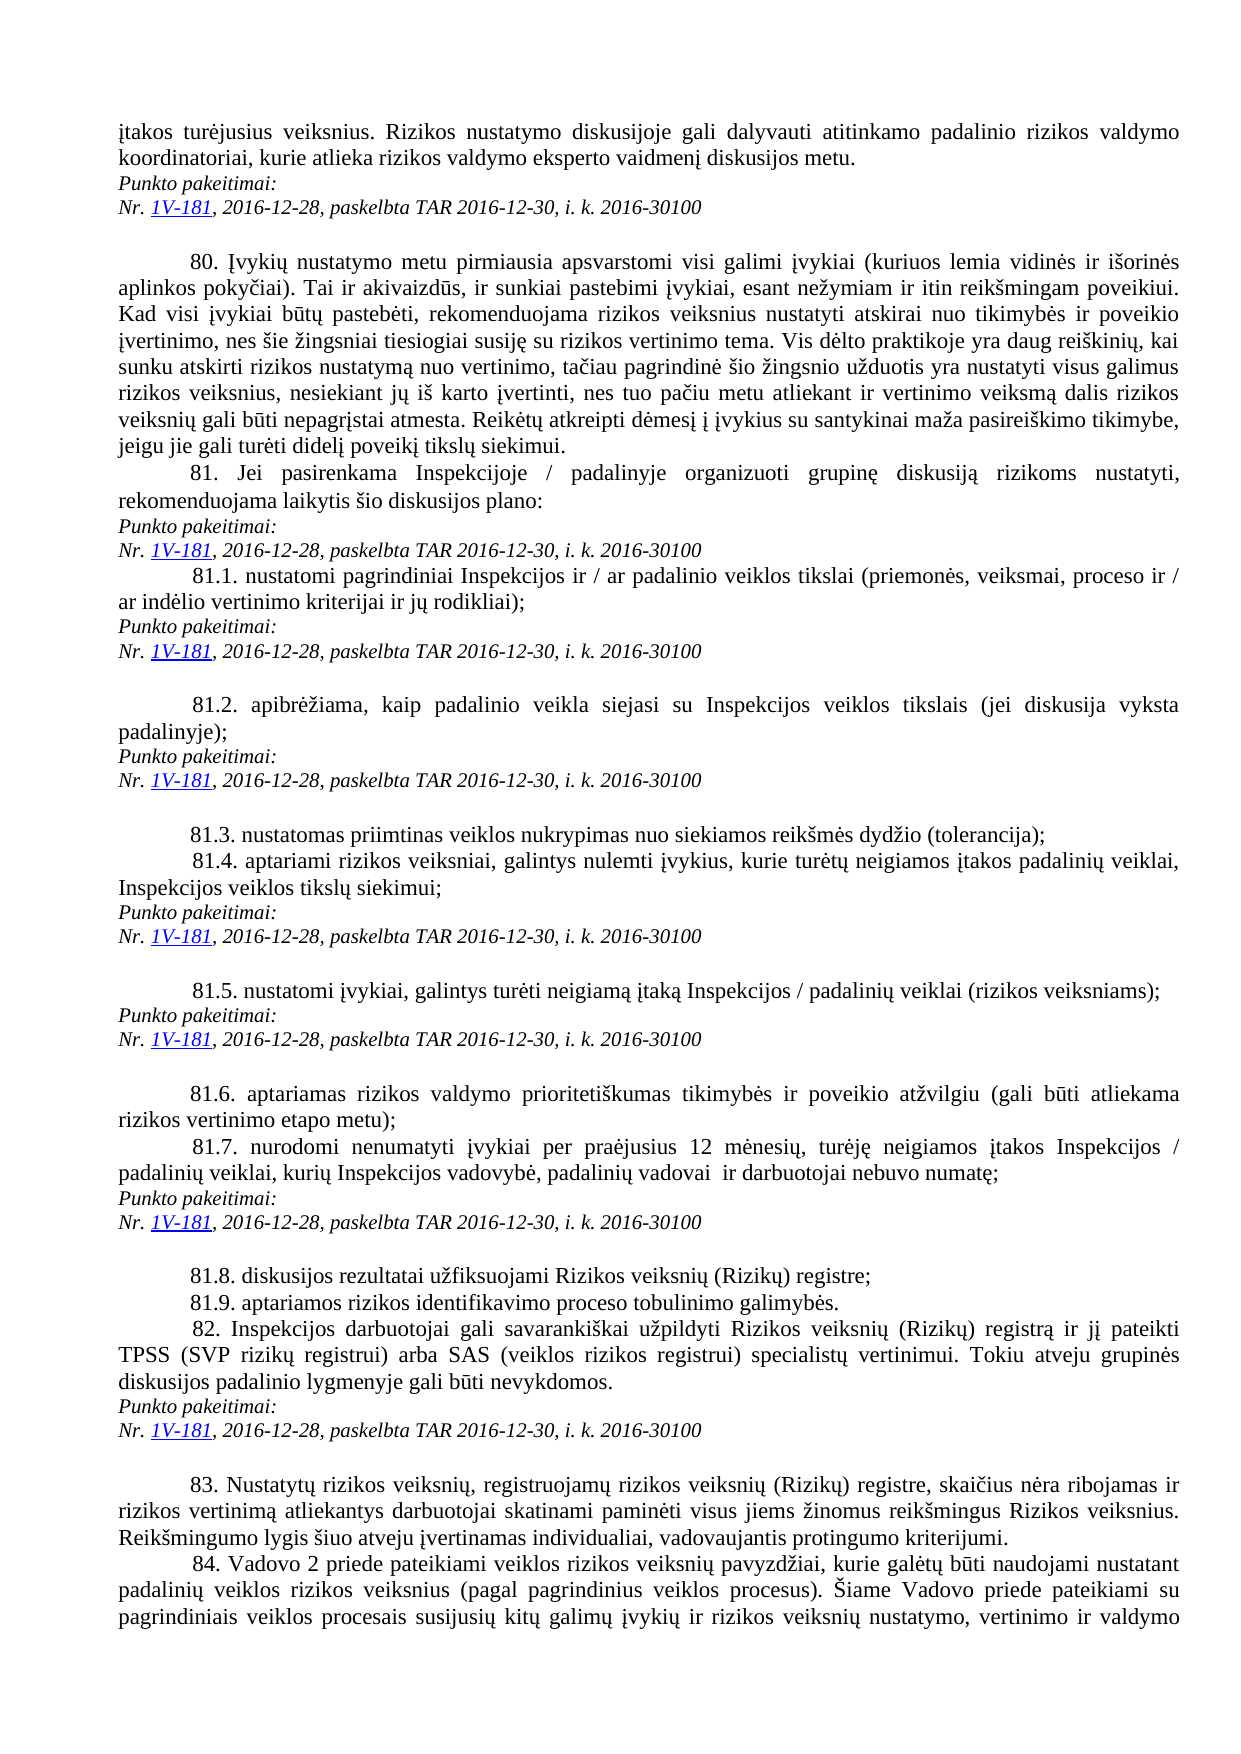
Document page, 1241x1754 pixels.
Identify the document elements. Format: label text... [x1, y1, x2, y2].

text 81.4. aptariami rizikos veiksniai, galintys nulemti įvykius, kurie turėtų neigiamos įtakos padalinių veiklai, Inspekcijos veiklos tikslų siekimui; [118, 847, 1181, 900]
text 81.1. nustatomi pagrindiniai Inspekcijos ir / ar padalinio veiklos tikslai (priemonės, veiksmai, proceso ir / ar indėlio vertinimo kriterijai ir jų rodikliai); [118, 562, 1181, 614]
text Nr. 1V-181, 2016-12-28, paskelbta TAR 2016-12-30, i. k. 2016-30100 [118, 538, 1181, 562]
text Nr. 1V-181, 2016-12-28, paskelbta TAR 2016-12-30, i. k. 2016-30100 [118, 1418, 1181, 1442]
text Nr. 1V-181, 2016-12-28, paskelbta TAR 2016-12-30, i. k. 2016-30100 [118, 768, 1181, 792]
text Punkto pakeitimai: [118, 744, 1181, 768]
text 84. Vadovo 2 priede pateikiami veiklos rizikos veiksnių pavyzdžiai, kurie galėtų būti naudojami nustatant padalinių veiklos rizikos veiksnius (pagal pagrindinius veiklos procesus). Šiame Vadovo priede pateikiami su pagrindiniais veiklos procesais susijusių kitų galimų įvykių ir rizikos veiksnių nustatymo, vertinimo ir valdymo [118, 1550, 1181, 1629]
text 81. Jei pasirenkama Inspekcijoje / padalinyje organizuoti grupinę diskusiją rizikoms nustatyti, rekomenduojama laikytis šio diskusijos plano: [118, 458, 1181, 514]
text Nr. 1V-181, 2016-12-28, paskelbta TAR 2016-12-30, i. k. 2016-30100 [118, 924, 1181, 948]
text Punkto pakeitimai: [118, 514, 1181, 538]
text 80. Įvykių nustatymo metu pirmiausia apsvarstomi visi galimi įvykiai (kuriuos lemia vidinės ir išorinės aplinkos pokyčiai). Tai ir akivaizdūs, ir sunkiai pastebimi įvykiai, esant nežymiam ir itin reikšmingam poveikiui. Kad visi įvykiai būtų pastebėti, rekomenduojama rizikos veiksnius nustatyti atskirai nuo tikimybės ir poveikio įvertinimo, nes šie žingsniai tiesiogiai susiję su rizikos vertinimo tema. Vis dėlto praktikoje yra daug reiškinių, kai sunku atskirti rizikos nustatymą nuo vertinimo, tačiau pagrindinė šio žingsnio užduotis yra nustatyti visus galimus rizikos veiksnius, nesiekiant jų iš karto įvertinti, nes tuo pačiu metu atliekant ir vertinimo veiksmą dalis rizikos veiksnių gali būti nepagrįstai atmesta. Reikėtų atkreipti dėmesį į įvykius su santykinai maža pasireiškimo tikimybe, jeigu jie gali turėti didelį poveikį tikslų siekimui. [118, 248, 1181, 458]
text 82. Inspekcijos darbuotojai gali savarankiškai užpildyti Rizikos veiksnių (Rizikų) registrą ir jį pateikti TPSS (SVP rizikų registrui) arba SAS (veiklos rizikos registrui) specialistų vertinimui. Tokiu atveju grupinės diskusijos padalinio lygmenyje gali būti nevykdomos. [118, 1315, 1181, 1394]
text Punkto pakeitimai: [118, 1003, 1181, 1027]
text Nr. 1V-181, 2016-12-28, paskelbta TAR 2016-12-30, i. k. 2016-30100 [118, 195, 1181, 219]
text įtakos turėjusius veiksnius. Rizikos nustatymo diskusijoje gali dalyvauti atitinkamo padalinio rizikos valdymo koordinatoriai, kurie atlieka rizikos valdymo eksperto vaidmenį diskusijos metu. [118, 118, 1181, 171]
text Nr. 1V-181, 2016-12-28, paskelbta TAR 2016-12-30, i. k. 2016-30100 [118, 1027, 1181, 1051]
text Punkto pakeitimai: [118, 1186, 1181, 1209]
text 83. Nustatytų rizikos veiksnių, registruojamų rizikos veiksnių (Rizikų) registre, skaičius nėra ribojamas ir rizikos vertinimą atliekantys darbuotojai skatinami paminėti visus jiems žinomus reikšmingus Rizikos veiksnius. Reikšmingumo lygis šiuo atveju įvertinamas individualiai, vadovaujantis protingumo kriterijumi. [118, 1471, 1181, 1550]
text 81.9. aptariamos rizikos identifikavimo proceso tobulinimo galimybės. [118, 1289, 1181, 1315]
text Punkto pakeitimai: [118, 900, 1181, 924]
text 81.5. nustatomi įvykiai, galintys turėti neigiamą įtaką Inspekcijos / padalinių veiklai (rizikos veiksniams); [118, 977, 1181, 1003]
text Punkto pakeitimai: [118, 171, 1181, 195]
text 81.3. nustatomas priimtinas veiklos nukrypimas nuo siekiamos reikšmės dydžio (tolerancija); [118, 821, 1181, 847]
text Nr. 1V-181, 2016-12-28, paskelbta TAR 2016-12-30, i. k. 2016-30100 [118, 1209, 1181, 1234]
text 81.8. diskusijos rezultatai užfiksuojami Rizikos veiksnių (Rizikų) registre; [118, 1262, 1181, 1289]
text Punkto pakeitimai: [118, 1394, 1181, 1418]
text 81.2. apibrėžiama, kaip padalinio veikla siejasi su Inspekcijos veiklos tikslais (jei diskusija vyksta padalinyje); [118, 691, 1181, 744]
text Punkto pakeitimai: [118, 614, 1181, 638]
text 81.6. aptariamas rizikos valdymo prioritetiškumas tikimybės ir poveikio atžvilgiu (gali būti atliekama rizikos vertinimo etapo metu); [118, 1080, 1181, 1133]
text 81.7. nurodomi nenumatyti įvykiai per praėjusius 12 mėnesių, turėję neigiamos įtakos Inspekcijos / padalinių veiklai, kurių Inspekcijos vadovybė, padalinių vadovai ir darbuotojai nebuvo numatę; [118, 1133, 1181, 1186]
text Nr. 1V-181, 2016-12-28, paskelbta TAR 2016-12-30, i. k. 2016-30100 [118, 638, 1181, 663]
